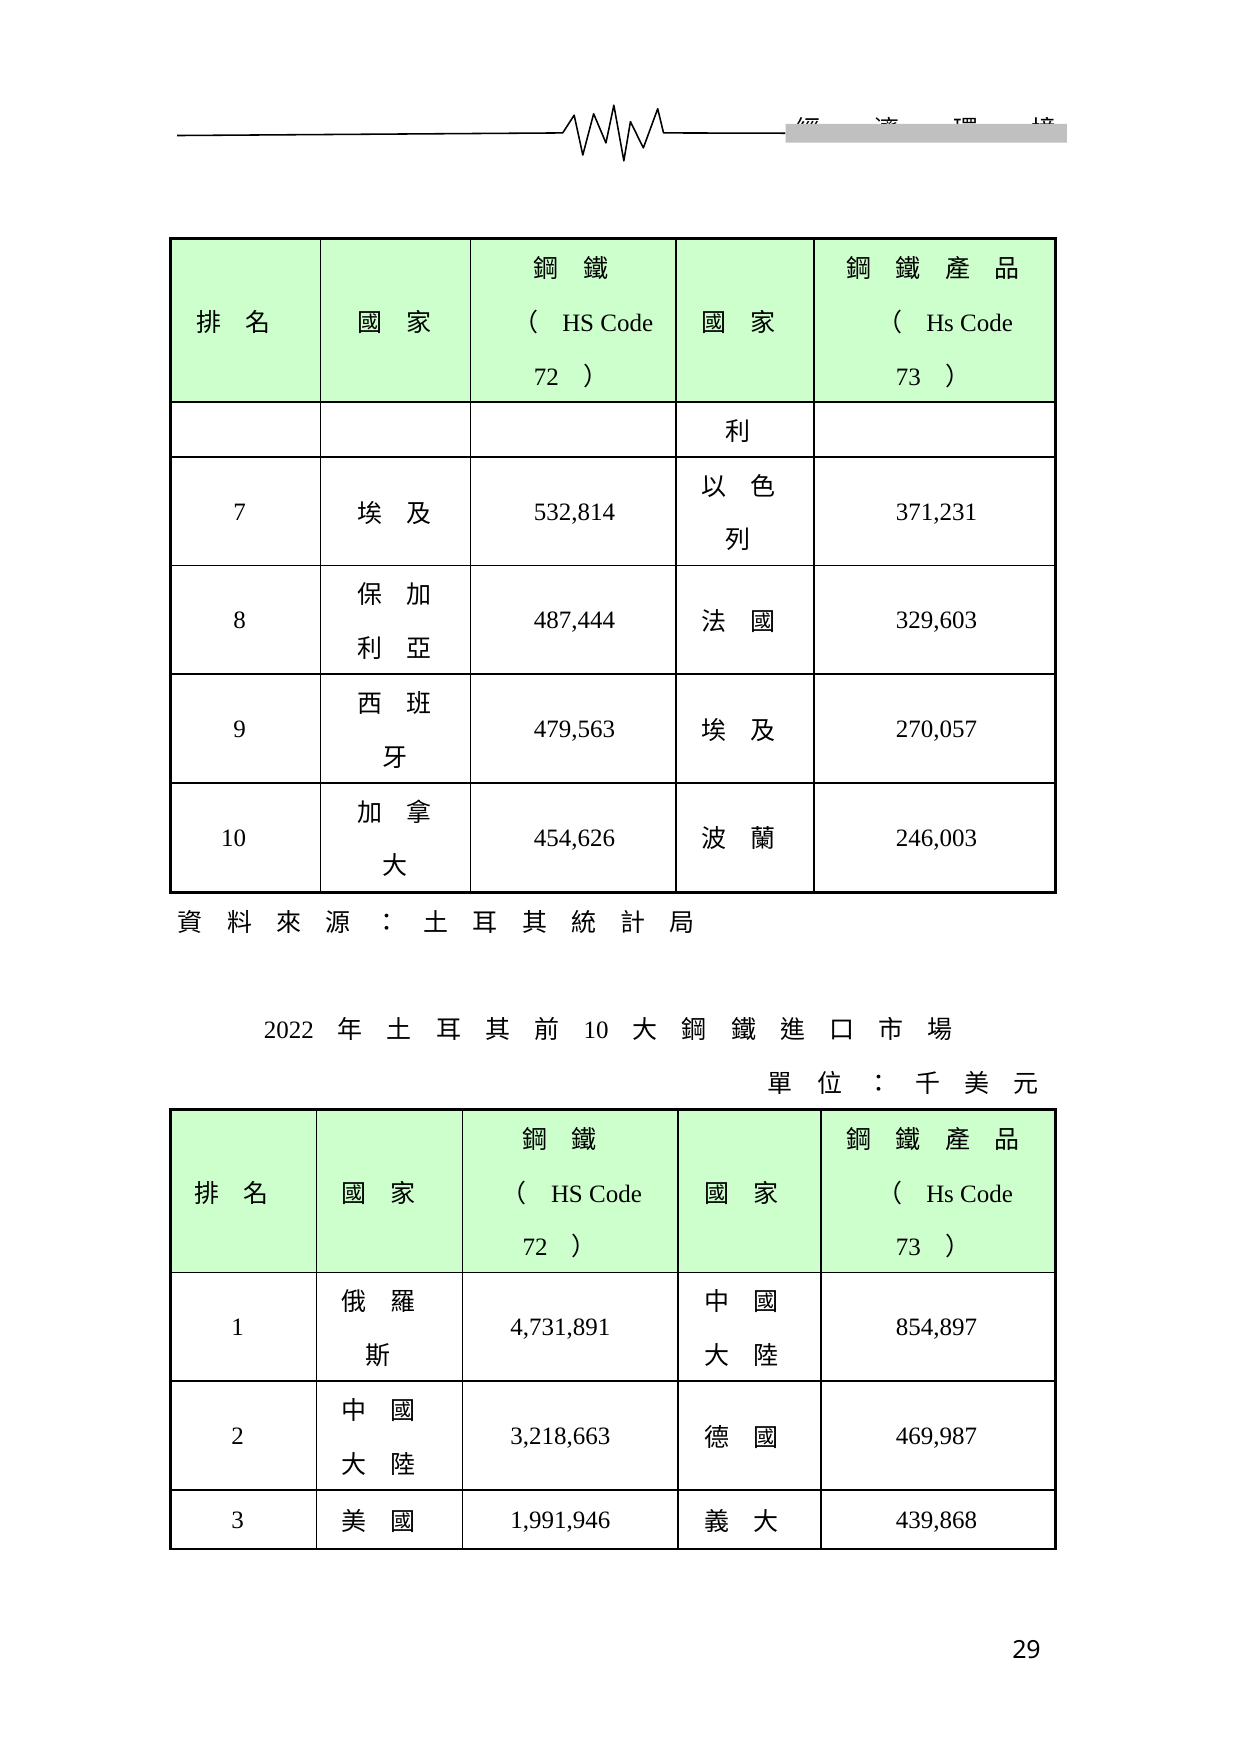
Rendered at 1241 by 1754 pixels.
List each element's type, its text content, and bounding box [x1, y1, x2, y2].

table_cell 469,987 [822, 1382, 1054, 1489]
table_header 鋼鐵產品 （Hs Code 73） [815, 240, 1054, 401]
table_header 國家 [679, 1111, 820, 1272]
table_cell 美國 [317, 1491, 462, 1548]
table_header 排名 [172, 240, 320, 401]
table_header 國家 [321, 240, 470, 401]
table_cell [172, 403, 320, 456]
table_cell 439,868 [822, 1491, 1054, 1548]
table_cell 波蘭 [677, 784, 813, 891]
table_cell 8 [172, 566, 320, 673]
table_cell 保加利亞 [321, 566, 470, 673]
table_cell [471, 403, 675, 456]
table_cell 7 [172, 458, 320, 565]
table_cell 487,444 [471, 566, 675, 673]
table_cell [321, 403, 470, 456]
table_header 國家 [317, 1111, 462, 1272]
table_cell 埃及 [321, 458, 470, 565]
table_cell 371,231 [815, 458, 1054, 565]
table_cell 454,626 [471, 784, 675, 891]
table_cell 4,731,891 [463, 1273, 677, 1380]
table_cell 1 [172, 1273, 316, 1380]
table_cell [815, 403, 1054, 456]
table_header 鋼鐵 （HS Code 72） [471, 240, 675, 401]
table_cell 中國大陸 [317, 1382, 462, 1489]
table_cell 法國 [677, 566, 813, 673]
table_cell 利 [677, 403, 813, 456]
table_cell 以色列 [677, 458, 813, 565]
table_header 國家 [677, 240, 813, 401]
table_cell 加拿大 [321, 784, 470, 891]
table_cell 2 [172, 1382, 316, 1489]
table_cell 329,603 [815, 566, 1054, 673]
table_header 排名 [172, 1111, 316, 1272]
table_cell 9 [172, 675, 320, 782]
table_cell 俄羅斯 [317, 1273, 462, 1380]
table_cell 埃及 [677, 675, 813, 782]
table_cell 中國大陸 [679, 1273, 820, 1380]
table_header 鋼鐵 （HS Code 72） [463, 1111, 677, 1272]
table_cell 246,003 [815, 784, 1054, 891]
table_cell 270,057 [815, 675, 1054, 782]
table_cell 德國 [679, 1382, 820, 1489]
table_cell 3 [172, 1491, 316, 1548]
table_cell 10 [172, 784, 320, 891]
table_cell 479,563 [471, 675, 675, 782]
table_cell 1,991,946 [463, 1491, 677, 1548]
table_cell 854,897 [822, 1273, 1054, 1380]
text 2022年土耳其前10大鋼鐵進口市場 [178, 1001, 1063, 1054]
table_header 鋼鐵產品 （Hs Code 73） [822, 1111, 1054, 1272]
text 資料來源：土耳其統計局 [178, 894, 1063, 947]
table_cell 西班牙 [321, 675, 470, 782]
table_cell 3,218,663 [463, 1382, 677, 1489]
text 單位：千美元 [178, 1054, 1063, 1108]
table_cell 532,814 [471, 458, 675, 565]
table_cell 義大 [679, 1491, 820, 1548]
